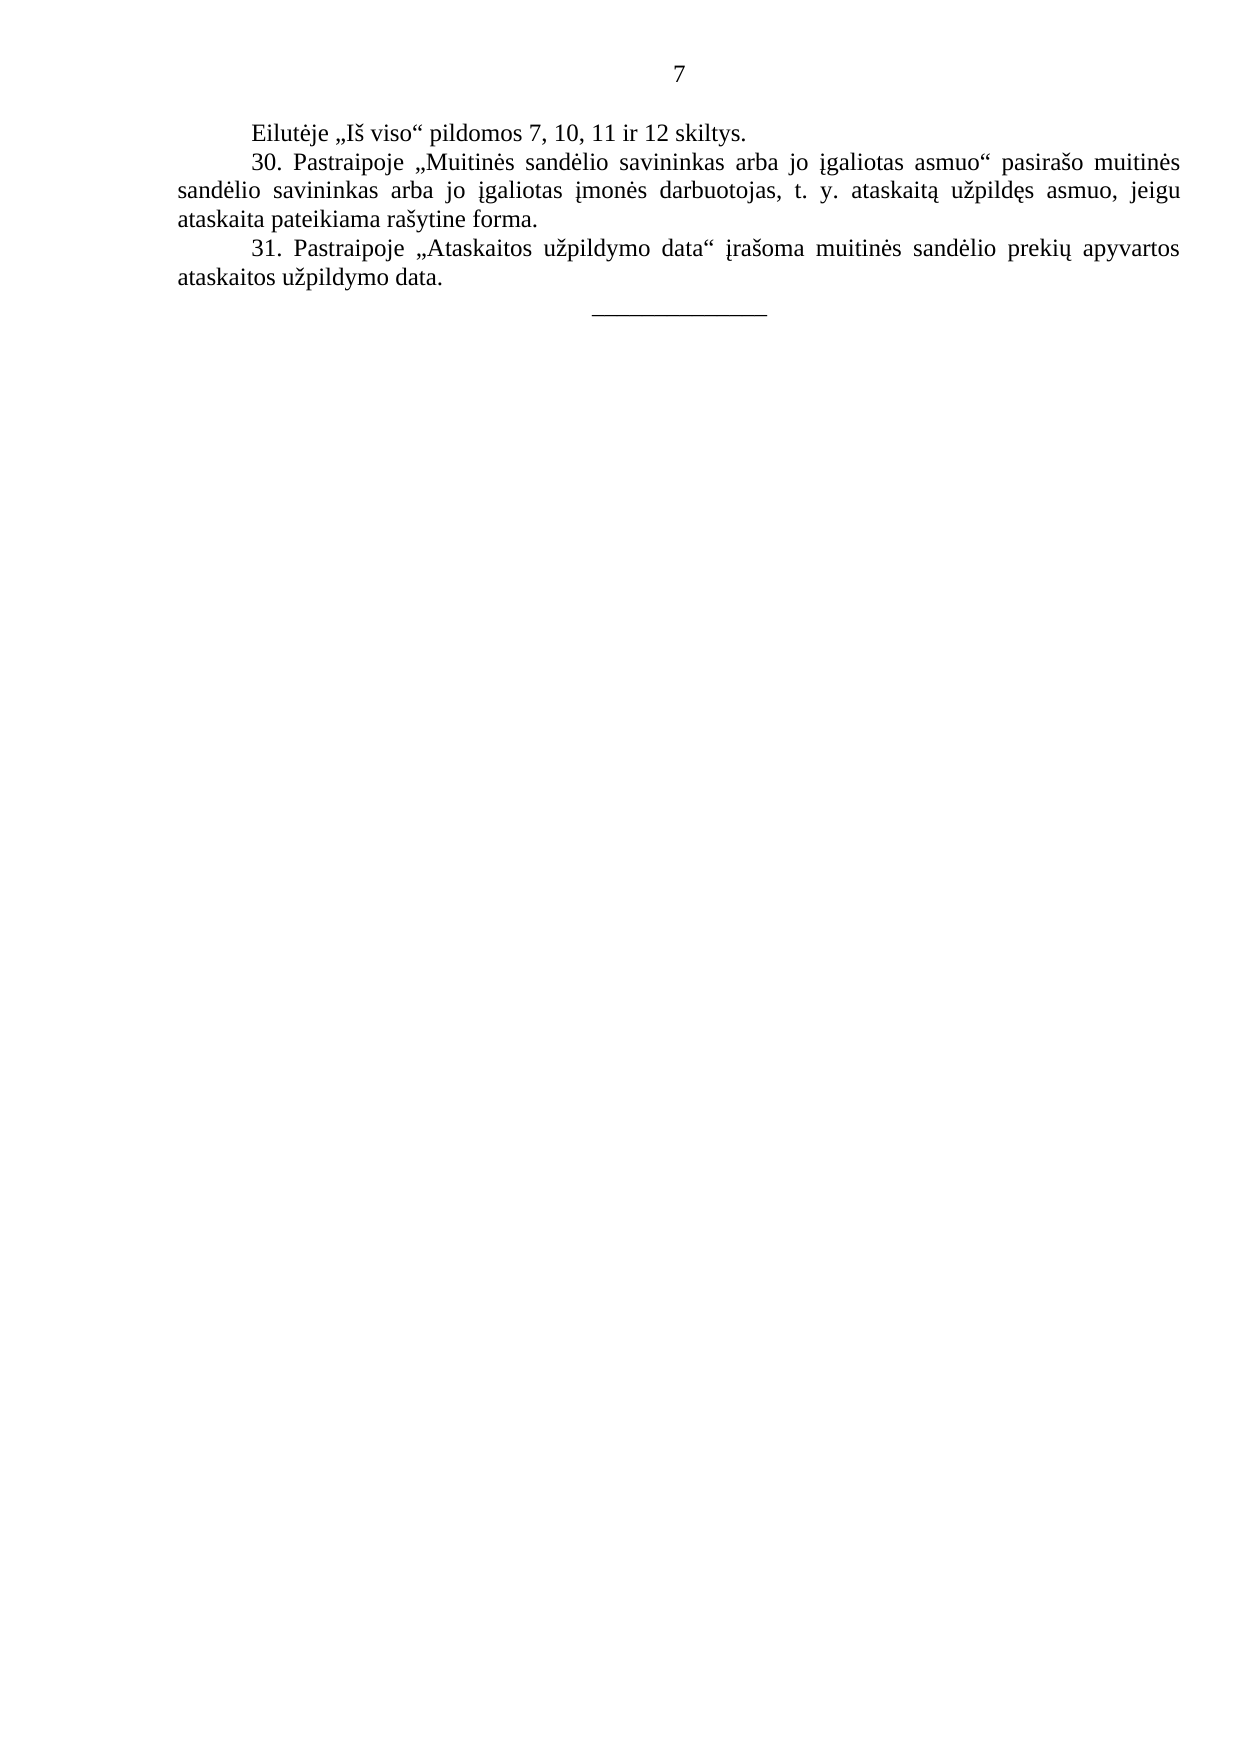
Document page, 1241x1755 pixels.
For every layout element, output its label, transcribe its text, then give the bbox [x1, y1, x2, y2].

text ______________ [177, 291, 1181, 319]
text 30. Pastraipoje „Muitinės sandėlio savininkas arba jo įgaliotas asmuo“ pasirašo muitinės sandėlio savininkas arba jo įgaliotas įmonės darbuotojas, t. y. ataskaitą užpildęs asmuo, jeigu ataskaita pateikiama rašytine forma. [177, 147, 1181, 233]
text Eilutėje „Iš viso“ pildomos 7, 10, 11 ir 12 skiltys. [177, 118, 1181, 147]
text 31. Pastraipoje „Ataskaitos užpildymo data“ įrašoma muitinės sandėlio prekių apyvartos ataskaitos užpildymo data. [177, 233, 1181, 291]
